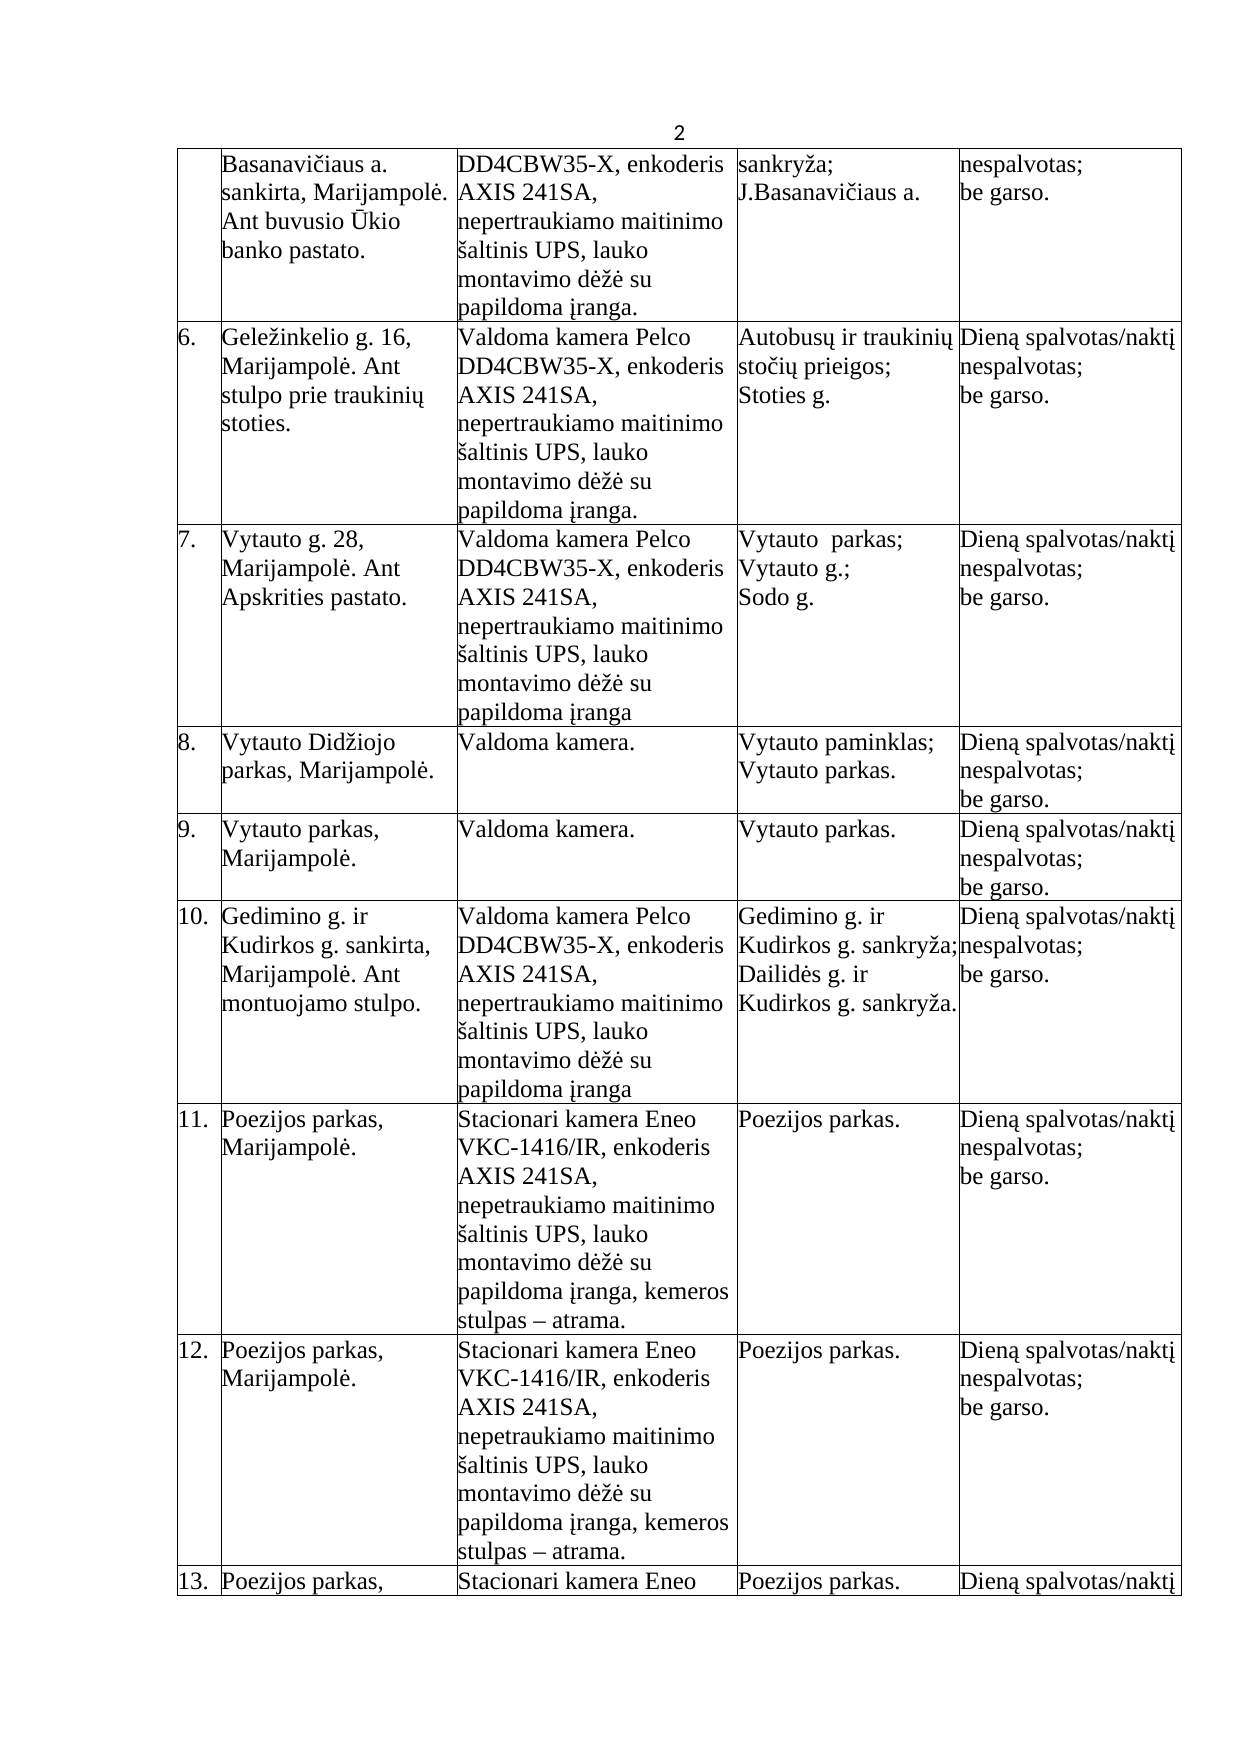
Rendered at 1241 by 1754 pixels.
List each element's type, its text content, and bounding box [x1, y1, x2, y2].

table_cell Geležinkelio g. 16, Marijampolė. Ant stulpo prie traukinių stoties. [222, 322, 457, 523]
table_cell Stacionari kamera Eneo [458, 1566, 737, 1594]
table_cell Gedimino g. ir Kudirkos g. sankirta, Marijampolė. Ant montuojamo stulpo. [222, 901, 457, 1103]
table_cell 6. [178, 322, 221, 523]
table_cell [178, 149, 221, 321]
table_cell 12. [178, 1335, 221, 1565]
table_cell Poezijos parkas. [738, 1335, 959, 1565]
table_cell Stacionari kamera Eneo VKC-1416/IR, enkoderis AXIS 241SA, nepetraukiamo maitinimo šaltinis UPS, lauko montavimo dėžė su papildoma įranga, kemeros stulpas – atrama. [458, 1335, 737, 1565]
table_cell Valdoma kamera. [458, 727, 737, 813]
table_cell Poezijos parkas. [738, 1104, 959, 1334]
table_cell Dieną spalvotas/naktį [960, 1566, 1181, 1594]
table_cell Dieną spalvotas/naktį nespalvotas; be garso. [960, 814, 1181, 900]
table_cell nespalvotas; be garso. [960, 149, 1181, 321]
table_cell Dieną spalvotas/naktį nespalvotas; be garso. [960, 1335, 1181, 1565]
table_cell Vytauto Didžiojo parkas, Marijampolė. [222, 727, 457, 813]
table_cell Vytauto parkas. [738, 814, 959, 900]
table_cell Valdoma kamera Pelco DD4CBW35-X, enkoderis AXIS 241SA, nepertraukiamo maitinimo šaltinis UPS, lauko montavimo dėžė su papildoma įranga [458, 901, 737, 1103]
table_cell 10. [178, 901, 221, 1103]
table_cell Poezijos parkas, Marijampolė. [222, 1104, 457, 1334]
table_cell Dieną spalvotas/naktį nespalvotas; be garso. [960, 322, 1181, 523]
table_cell 8. [178, 727, 221, 813]
table_cell Dieną spalvotas/naktį nespalvotas; be garso. [960, 525, 1181, 726]
table_cell 13. [178, 1566, 221, 1594]
table_cell Poezijos parkas, Marijampolė. [222, 1335, 457, 1565]
table_cell Vytauto paminklas; Vytauto parkas. [738, 727, 959, 813]
table_cell Stacionari kamera Eneo VKC-1416/IR, enkoderis AXIS 241SA, nepetraukiamo maitinimo šaltinis UPS, lauko montavimo dėžė su papildoma įranga, kemeros stulpas – atrama. [458, 1104, 737, 1334]
table_cell Poezijos parkas, [222, 1566, 457, 1594]
table_cell 11. [178, 1104, 221, 1334]
table_cell Valdoma kamera Pelco DD4CBW35-X, enkoderis AXIS 241SA, nepertraukiamo maitinimo šaltinis UPS, lauko montavimo dėžė su papildoma įranga [458, 525, 737, 726]
table_cell Dieną spalvotas/naktį nespalvotas; be garso. [960, 1104, 1181, 1334]
table_cell Poezijos parkas. [738, 1566, 959, 1594]
table_cell Basanavičiaus a. sankirta, Marijampolė. Ant buvusio Ūkio banko pastato. [222, 149, 457, 321]
table_cell Vytauto g. 28, Marijampolė. Ant Apskrities pastato. [222, 525, 457, 726]
table_cell Dieną spalvotas/naktį nespalvotas; be garso. [960, 901, 1181, 1103]
table_cell 7. [178, 525, 221, 726]
table_cell DD4CBW35-X, enkoderis AXIS 241SA, nepertraukiamo maitinimo šaltinis UPS, lauko montavimo dėžė su papildoma įranga. [458, 149, 737, 321]
table_cell sankryža; J.Basanavičiaus a. [738, 149, 959, 321]
table_cell Gedimino g. ir Kudirkos g. sankryža; Dailidės g. ir Kudirkos g. sankryža. [738, 901, 959, 1103]
table_cell Vytauto parkas, Marijampolė. [222, 814, 457, 900]
table_cell Dieną spalvotas/naktį nespalvotas; be garso. [960, 727, 1181, 813]
table_cell 9. [178, 814, 221, 900]
table_cell Valdoma kamera. [458, 814, 737, 900]
table_cell Autobusų ir traukinių stočių prieigos; Stoties g. [738, 322, 959, 523]
table_cell Valdoma kamera Pelco DD4CBW35-X, enkoderis AXIS 241SA, nepertraukiamo maitinimo šaltinis UPS, lauko montavimo dėžė su papildoma įranga. [458, 322, 737, 523]
table_cell Vytauto parkas; Vytauto g.; Sodo g. [738, 525, 959, 726]
